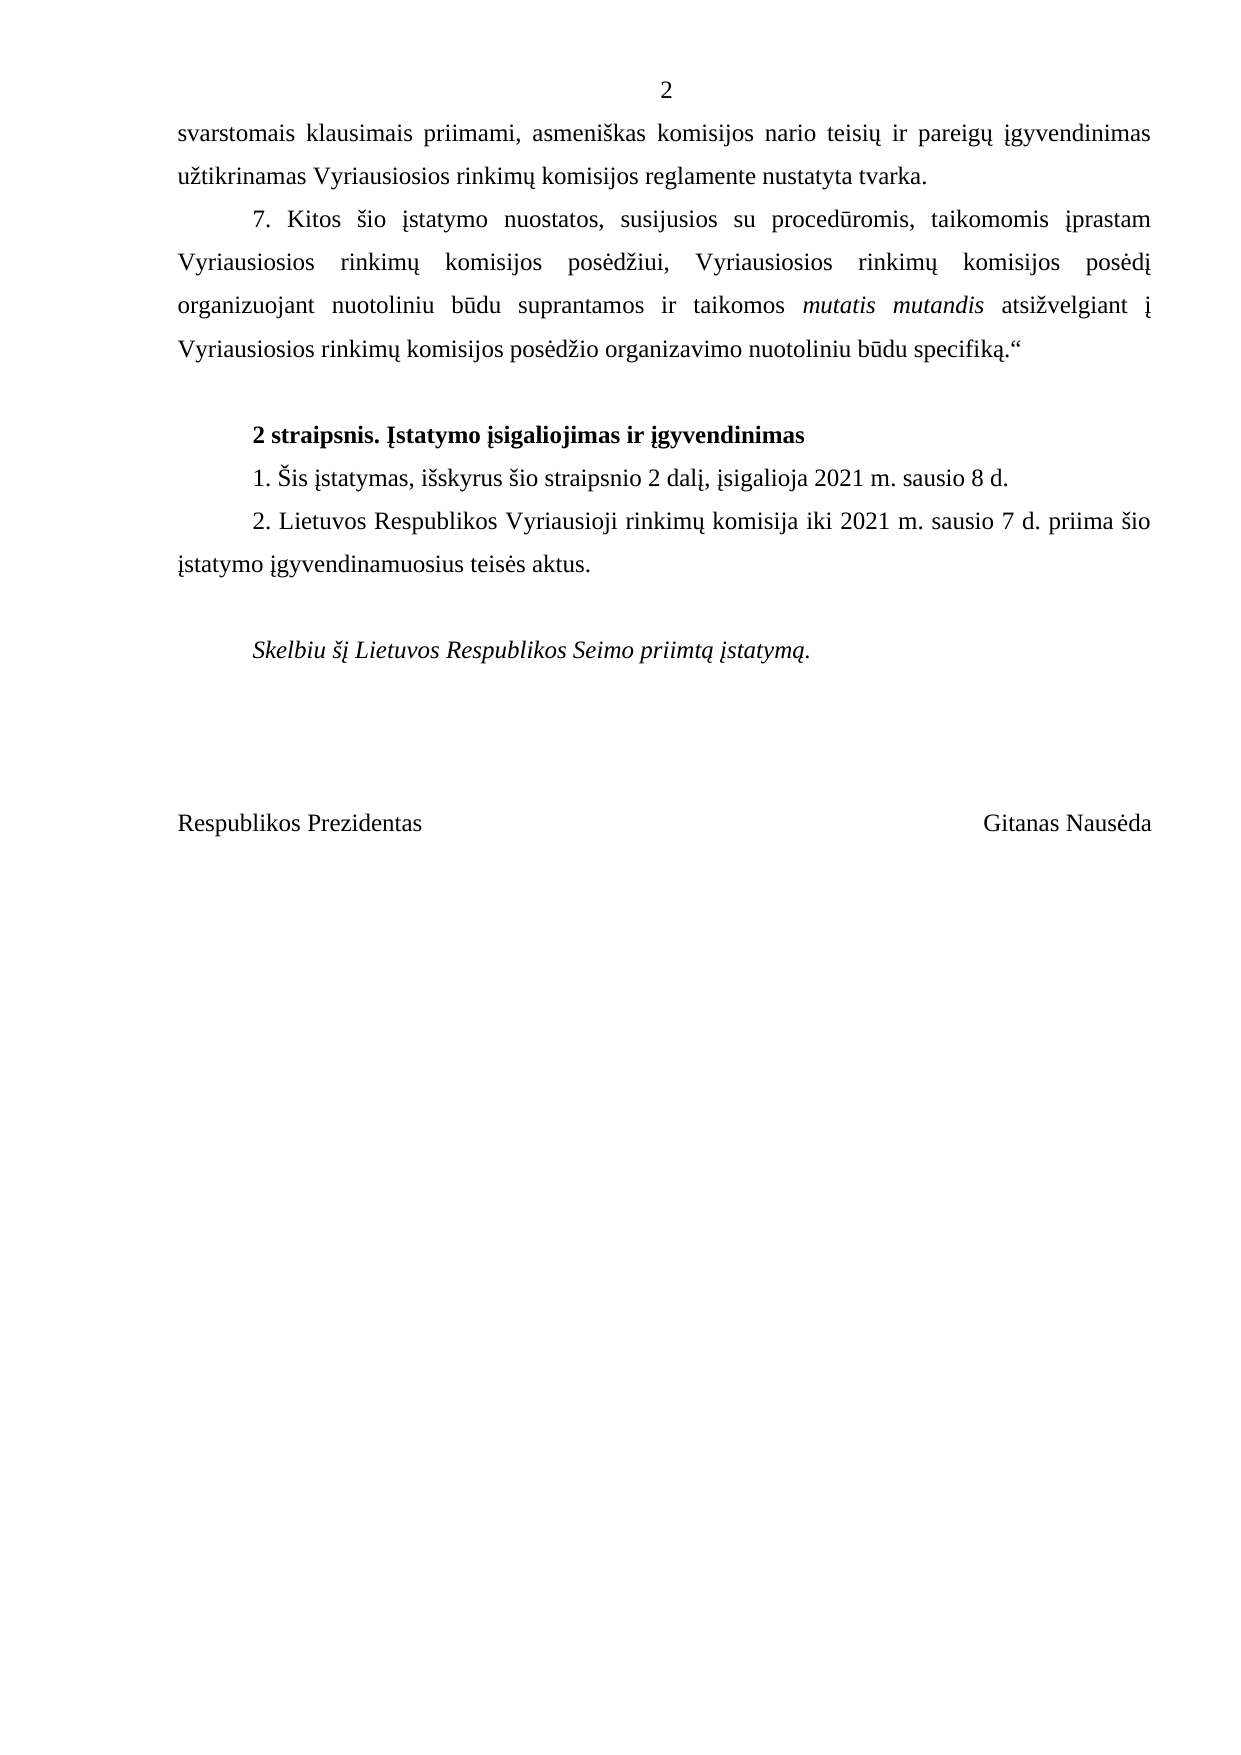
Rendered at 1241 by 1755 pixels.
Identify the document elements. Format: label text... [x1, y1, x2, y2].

text 1. Šis įstatymas, išskyrus šio straipsnio 2 dalį, įsigalioja 2021 m. sausio 8 d. [177, 463, 1152, 492]
text 2 straipsnis. Įstatymo įsigaliojimas ir įgyvendinimas [177, 420, 1152, 449]
text 2. Lietuvos Respublikos Vyriausioji rinkimų komisija iki 2021 m. sausio 7 d. priima šio įstatymo įgyvendinamuosius teisės aktus. [177, 506, 1152, 578]
text Respublikos Prezidentas Gitanas Nausėda [177, 808, 1152, 837]
text Skelbiu šį Lietuvos Respublikos Seimo priimtą įstatymą. [177, 636, 1152, 664]
text 7. Kitos šio įstatymo nuostatos, susijusios su procedūromis, taikomomis įprastam Vyriausiosios rinkimų komisijos posėdžiui, Vyriausiosios rinkimų komisijos posėdį organizuojant nuotoliniu būdu suprantamos ir taikomos mutatis mutandis atsižvelgiant į Vyriausiosios rinkimų komisijos posėdžio organizavimo nuotoliniu būdu specifiką.“ [177, 204, 1152, 362]
text svarstomais klausimais priimami, asmeniškas komisijos nario teisių ir pareigų įgyvendinimas užtikrinamas Vyriausiosios rinkimų komisijos reglamente nustatyta tvarka. [177, 118, 1152, 190]
